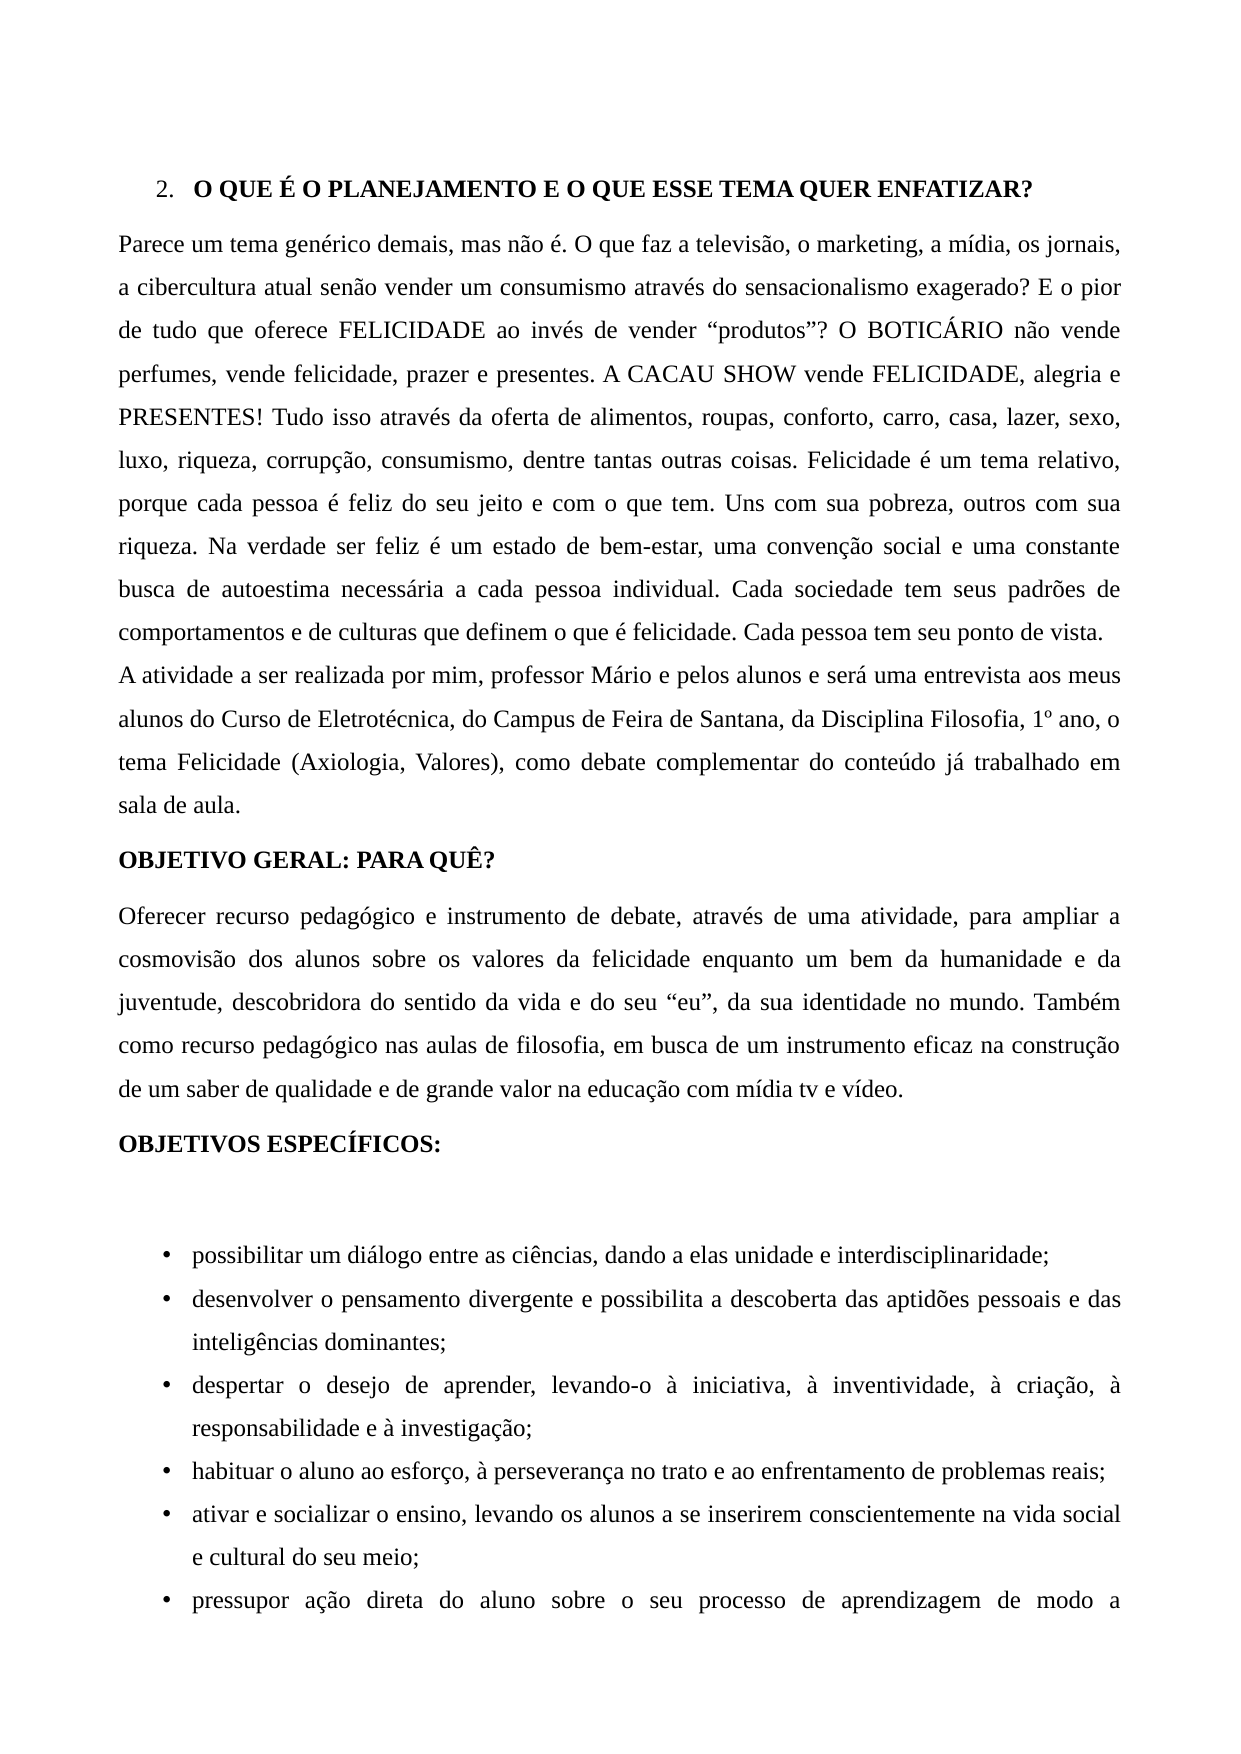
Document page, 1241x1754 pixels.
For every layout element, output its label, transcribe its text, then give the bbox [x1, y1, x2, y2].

text Parece um tema genérico demais, mas não é. O que faz a televisão, o marketing, a mídia, os jornais, a cibercultura atual senão vender um consumismo através do sensacionalismo exagerado? E o pior de tudo que oferece FELICIDADE ao invés de vender “produtos”? O BOTICÁRIO não vende perfumes, vende felicidade, prazer e presentes. A CACAU SHOW vende FELICIDADE, alegria e PRESENTES! Tudo isso através da oferta de alimentos, roupas, conforto, carro, casa, lazer, sexo, luxo, riqueza, corrupção, consumismo, dentre tantas outras coisas. Felicidade é um tema relativo, porque cada pessoa é feliz do seu jeito e com o que tem. Uns com sua pobreza, outros com sua riqueza. Na verdade ser feliz é um estado de bem-estar, uma convenção social e uma constante busca de autoestima necessária a cada pessoa individual. Cada sociedade tem seus padrões de comportamentos e de culturas que definem o que é felicidade. Cada pessoa tem seu ponto de vista. [118, 229, 1122, 646]
list desenvolver o pensamento divergente e possibilita a descoberta das aptidões pessoais e das inteligências dominantes; [162, 1284, 1122, 1356]
list possibilitar um diálogo entre as ciências, dando a elas unidade e interdisciplinaridade; [162, 1241, 1122, 1269]
text OBJETIVOS ESPECÍFICOS: [118, 1129, 1122, 1158]
list despertar o desejo de aprender, levando-o à iniciativa, à inventividade, à criação, à responsabilidade e à investigação; [162, 1370, 1122, 1442]
list O QUE É O PLANEJAMENTO E O QUE ESSE TEMA QUER ENFATIZAR? [156, 174, 1122, 202]
list habituar o aluno ao esforço, à perseverança no trato e ao enfrentamento de problemas reais; [162, 1456, 1122, 1485]
text Oferecer recurso pedagógico e instrumento de debate, através de uma atividade, para ampliar a cosmovisão dos alunos sobre os valores da felicidade enquanto um bem da humanidade e da juventude, descobridora do sentido da vida e do seu “eu”, da sua identidade no mundo. Também como recurso pedagógico nas aulas de filosofia, em busca de um instrumento eficaz na construção de um saber de qualidade e de grande valor na educação com mídia tv e vídeo. [118, 901, 1122, 1102]
list pressupor ação direta do aluno sobre o seu processo de aprendizagem de modo a [162, 1586, 1122, 1614]
text A atividade a ser realizada por mim, professor Mário e pelos alunos e será uma entrevista aos meus alunos do Curso de Eletrotécnica, do Campus de Feira de Santana, da Disciplina Filosofia, 1º ano, o tema Felicidade (Axiologia, Valores), como debate complementar do conteúdo já trabalhado em sala de aula. [118, 661, 1122, 819]
text OBJETIVO GERAL: PARA QUÊ? [118, 846, 1122, 874]
list ativar e socializar o ensino, levando os alunos a se inserirem conscientemente na vida social e cultural do seu meio; [162, 1499, 1122, 1571]
